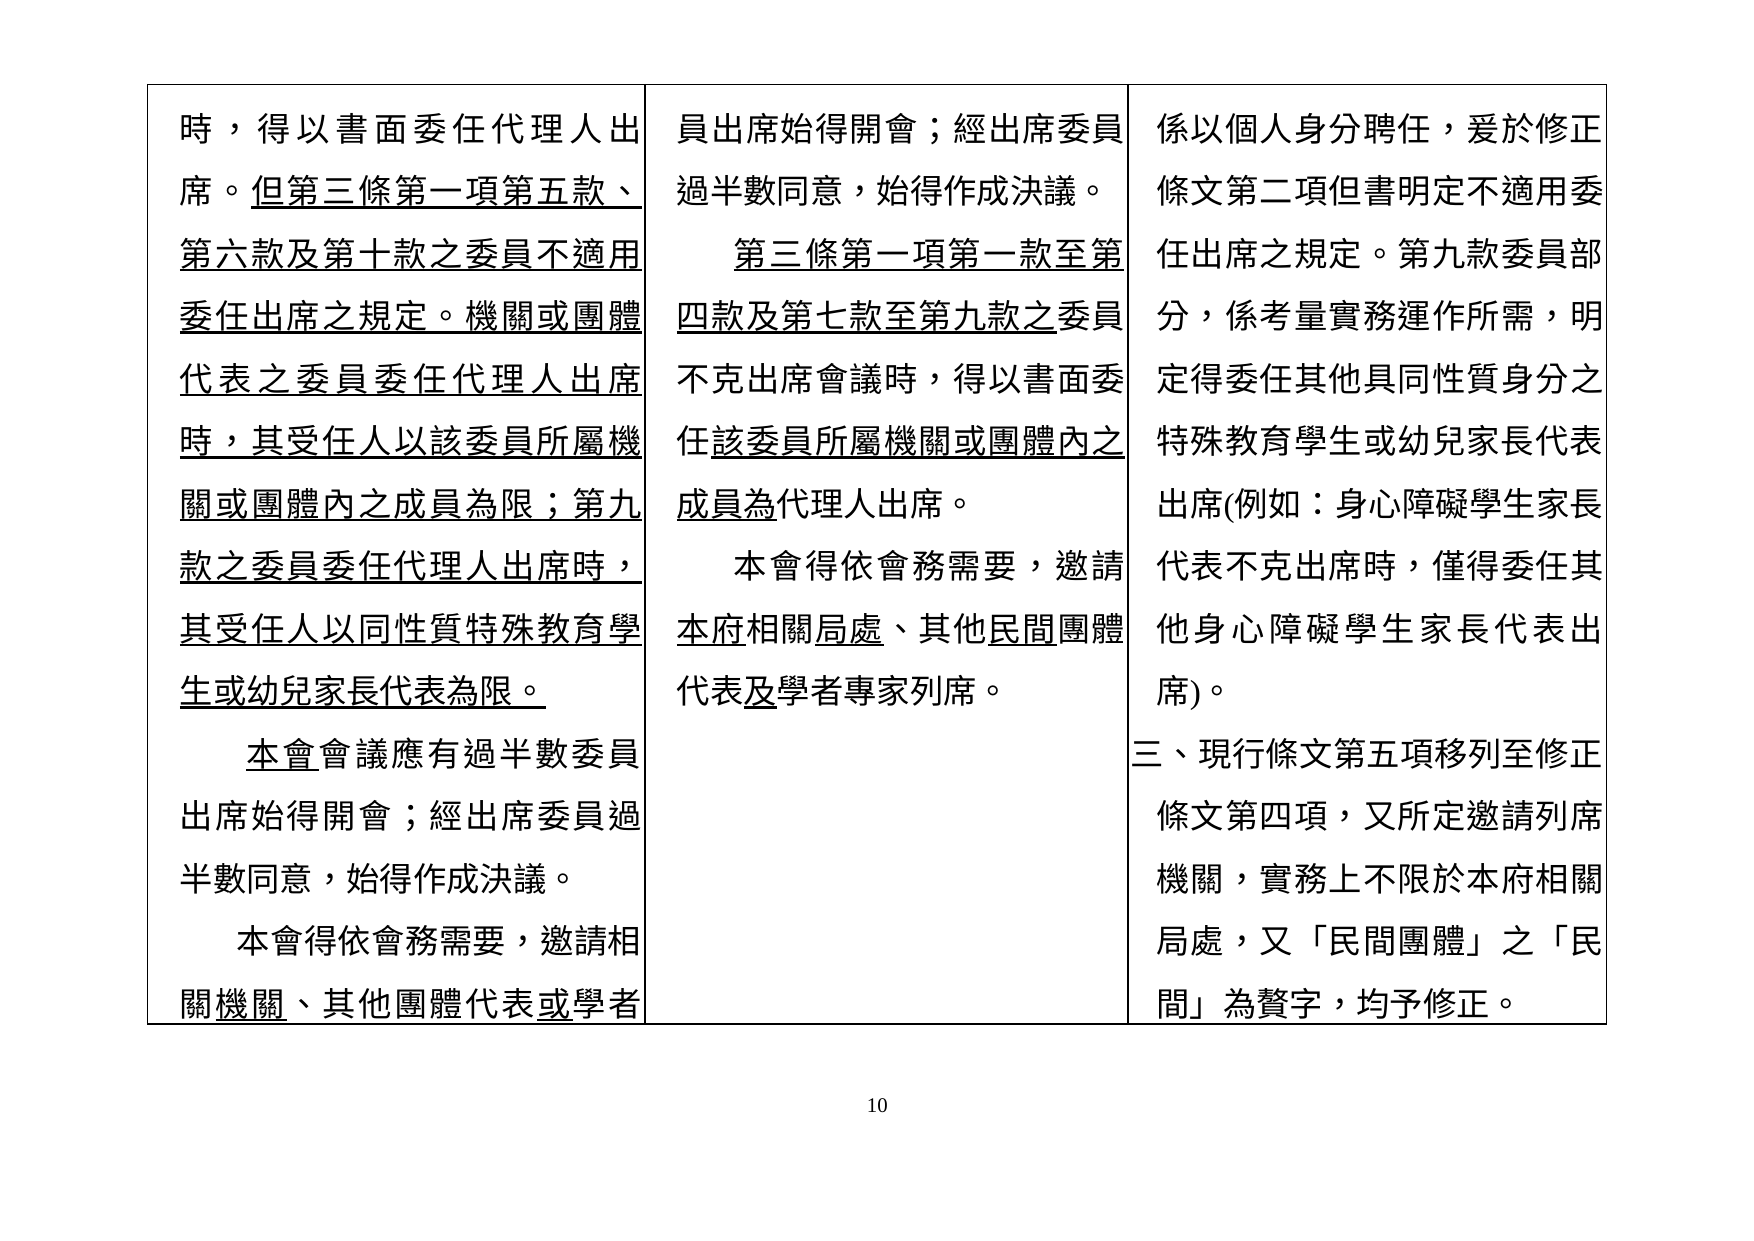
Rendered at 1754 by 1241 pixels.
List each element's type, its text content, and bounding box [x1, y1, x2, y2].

table_cell 係以個人身分聘任，爰於修正條文第二項但書明定不適用委任出席之規定。第九款委員部分，係考量實務運作所需，明定得委任其他具同性質身分之特殊教育學生或幼兒家長代表出席(例如：身心障礙學生家長代表不克出席時，僅得委任其他身心障礙學生家長代表出席)。 三、現行條文第五項移列至修正條文第四項，又所定邀請列席機關，實務上不限於本府相關局處，又「民間團體」之「民間」為贅字，均予修正。 [1129, 85, 1606, 1023]
table_cell 員出席始得開會；經出席委員過半數同意，始得作成決議。 第三條第一項第一款至第四款及第七款至第九款之委員不克出席會議時，得以書面委任該委員所屬機關或團體內之成員為代理人出席。 本會得依會務需要，邀請本府相關局處、其他民間團體代表及學者專家列席。 [646, 85, 1127, 1023]
table_cell 第五條 本會每六個月召開會議一次，必要時得召開臨時會議；會議由主任委員擔任主席，主任委員因故不能出席時，由副主任委員代理之；主任委員及副主任委員均因故不能出席時，由主任委員或副主任委員指定委員一人代理之。 本會委員不克出席前項會議或第七條第一項各小組會議時，得以書面委任代理人出席。但第三條第一項第五款、第六款及第十款之委員不適用委任出席之規定。機關或團體代表之委員委任代理人出席時，其受任人以該委員所屬機關或團體內之成員為限；第九款之委員委任代理人出席時，其受任人以同性質特殊教育學生或幼兒家長代表為限。 本會會議應有過半數委員出席始得開會；經出席委員過半數同意，始得作成決議。 本會得依會務需要，邀請相關機關、其他團體代表或學者專家列席。 [148, 85, 644, 1023]
